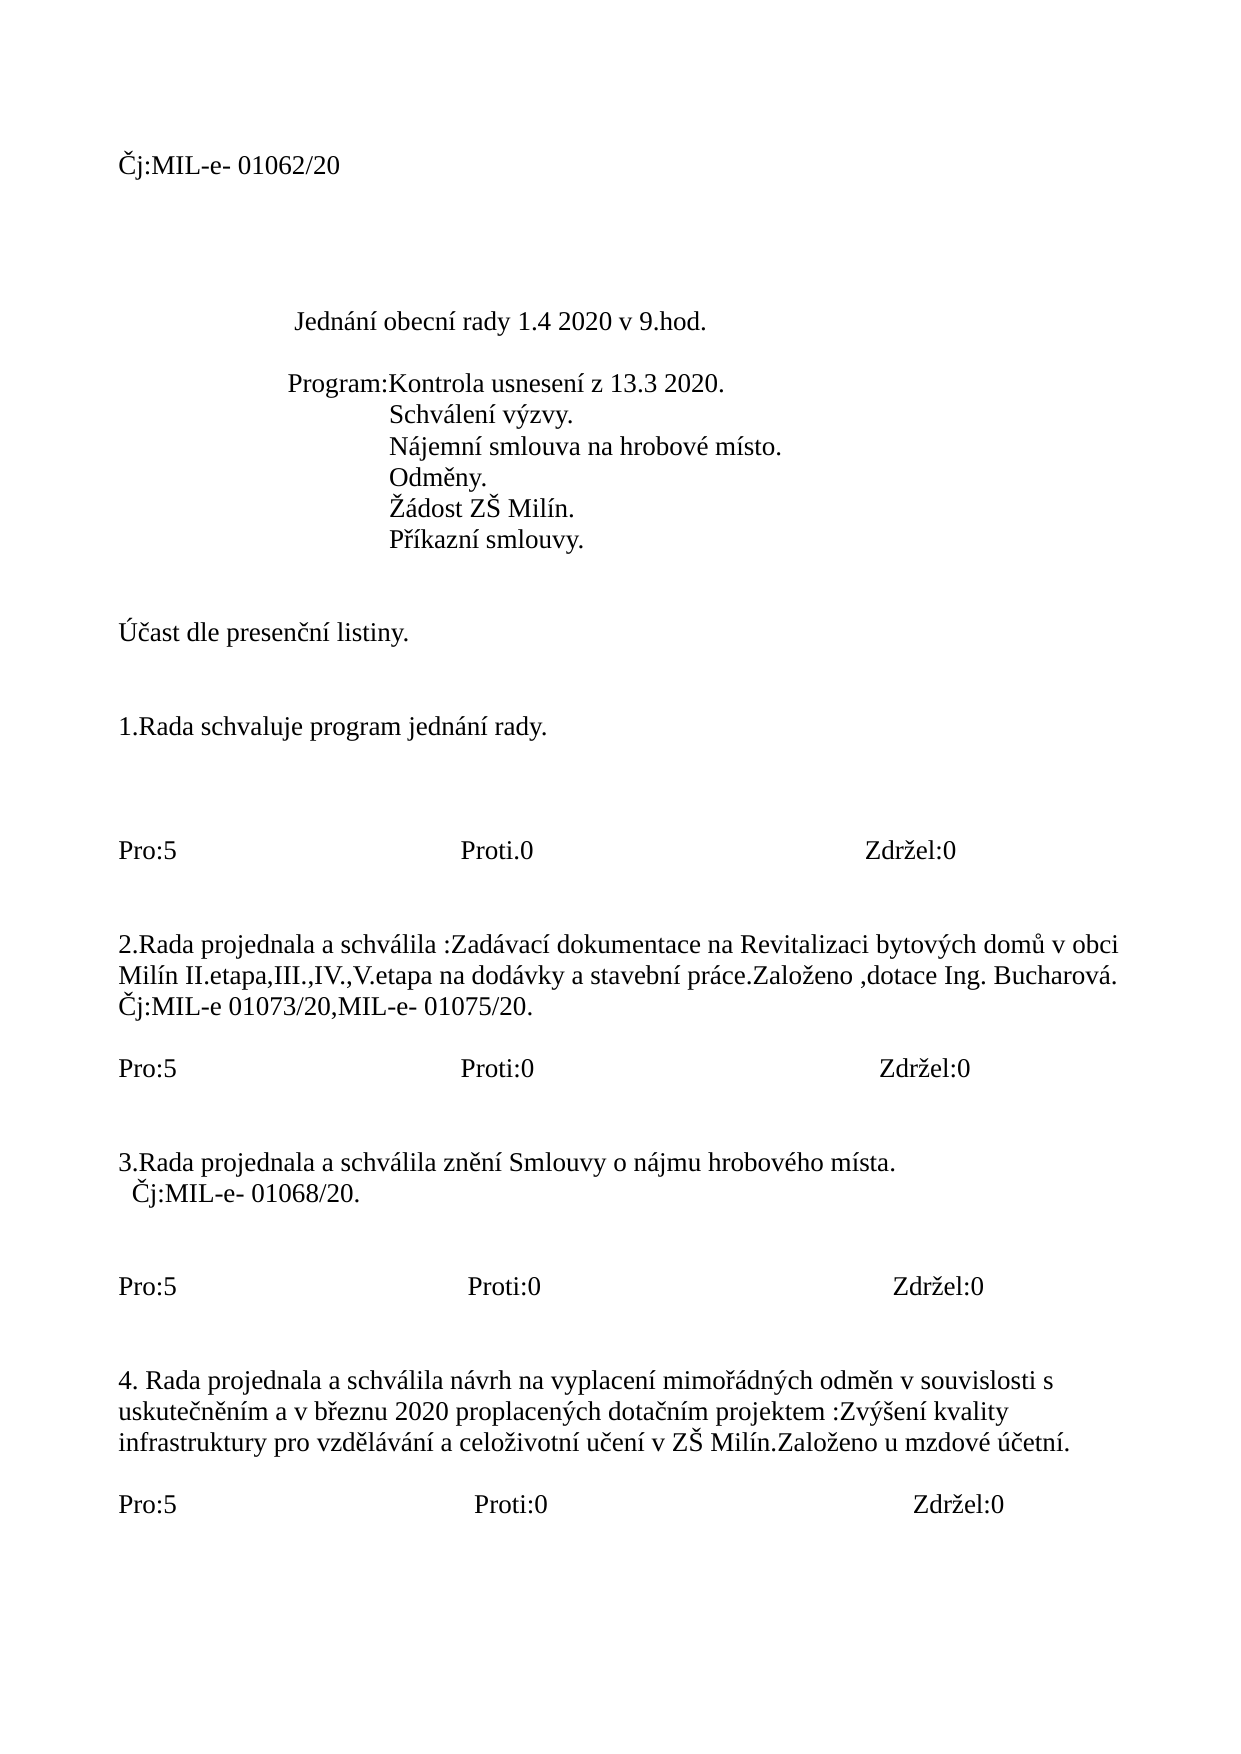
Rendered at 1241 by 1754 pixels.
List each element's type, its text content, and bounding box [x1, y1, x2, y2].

text Program:Kontrola usnesení z 13.3 2020. [118, 367, 1122, 398]
text Čj:MIL-e 01073/20,MIL-e- 01075/20. [118, 990, 1122, 1021]
text Jednání obecní rady 1.4 2020 v 9.hod. [118, 305, 1122, 336]
text Pro:5 Proti:0 Zdržel:0 [118, 1052, 1122, 1084]
text Účast dle presenční listiny. [118, 616, 1122, 648]
text Žádost ZŠ Milín. [118, 492, 1122, 523]
text Odměny. [118, 461, 1122, 492]
text 3.Rada projednala a schválila znění Smlouvy o nájmu hrobového místa. [118, 1146, 1122, 1177]
text 4. Rada projednala a schválila návrh na vyplacení mimořádných odměn v souvislosti s uskutečněním a v březnu 2020 proplacených dotačním projektem :Zvýšení kvality infrastruktury pro vzdělávání a celoživotní učení v ZŠ Milín.Založeno u mzdové účetní. [118, 1364, 1122, 1457]
text 2.Rada projednala a schválila :Zadávací dokumentace na Revitalizaci bytových domů v obci Milín II.etapa,III.,IV.,V.etapa na dodávky a stavební práce.Založeno ,dotace Ing. Bucharová. [118, 928, 1122, 990]
text Pro:5 Proti:0 Zdržel:0 [118, 1271, 1122, 1302]
text Schválení výzvy. [118, 398, 1122, 429]
text Pro:5 Proti.0 Zdržel:0 [118, 834, 1122, 866]
text Čj:MIL-e- 01062/20 [118, 149, 1122, 180]
text Nájemní smlouva na hrobové místo. [118, 429, 1122, 461]
text Čj:MIL-e- 01068/20. [118, 1177, 1122, 1208]
text Pro:5 Proti:0 Zdržel:0 [118, 1488, 1122, 1520]
text 1.Rada schvaluje program jednání rady. [118, 710, 1122, 741]
text Příkazní smlouvy. [118, 523, 1122, 554]
